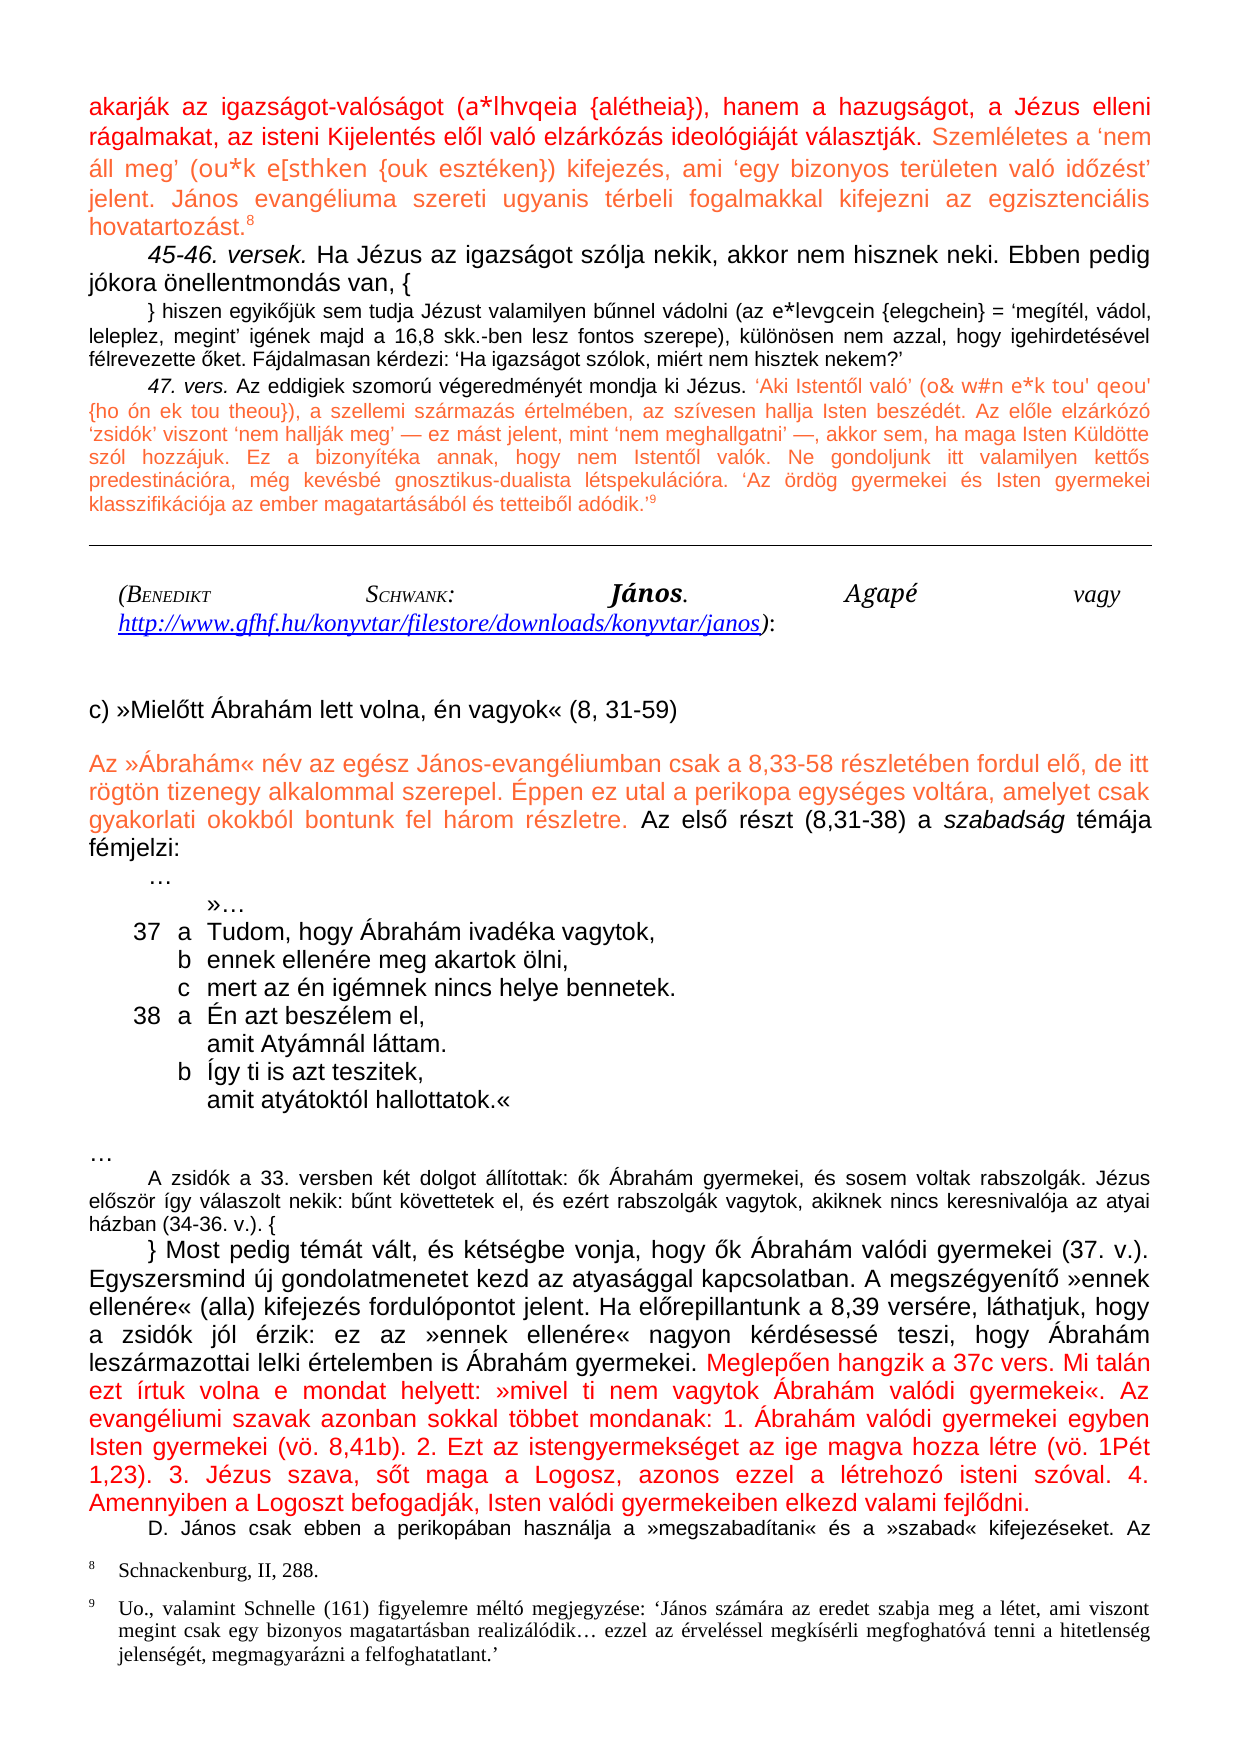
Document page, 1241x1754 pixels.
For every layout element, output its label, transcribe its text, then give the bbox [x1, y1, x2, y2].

text D. János csak ebben a perikopában használja a »megszabadítani« és a »szabad« kifejezéseket. Az [88, 1516, 1152, 1540]
text (Benedikt Schwank: János. Agapé vagy http://www.gfhf.hu/konyvtar/filestore/downloads/konyvtar/janos): [88, 546, 1152, 667]
text b ennek ellenére meg akartok ölni, [177, 945, 1152, 973]
text Az »Ábrahám« név az egész János-evangéliumban csak a 8,33-58 részletében fordul elő, de itt rögtön tizenegy alkalommal szerepel. Éppen ez utal a perikopa egységes voltára, amelyet csak gyakorlati okokból bontunk fel három részletre. Az első részt (8,31-38) a szabadság témája fémjelzi: [88, 749, 1152, 861]
text b Így ti is azt teszitek, amit atyátoktól hallottatok.« [177, 1057, 1152, 1113]
text Schnackenburg, II, 288. [88, 1558, 1152, 1582]
text } hiszen egyikőjük sem tudja Jézust valamilyen bűnnel vádolni (az e*levgcein {elegchein} = ‘megítél, vádol, leleplez, megint’ igének majd a 16,8 skk.-ben lesz fontos szerepe), különösen nem azzal, hogy igehirdetésével félrevezette őket. Fájdalmasan kérdezi: ‘Ha igazságot szólok, miért nem hisztek nekem?’ [88, 297, 1152, 371]
text 37 a Tudom, hogy Ábrahám ivadéka vagytok, [133, 917, 1152, 945]
text akarják az igazságot-valóságot (a*lhvqeia {alétheia}), hanem a hazugságot, a Jézus elleni rágalmakat, az isteni Kijelentés elől való elzárkózás ideológiáját választják. Szemléletes a ‘nem áll meg’ (ou*k e[sthken {ouk esztéken}) kifejezés, ami ‘egy bizonyos területen való időzést’ jelent. János evangéliuma szereti ugyanis térbeli fogalmakkal kifejezni az egzisztenciális hovatartozást. [88, 88, 1152, 241]
text c mert az én igémnek nincs helye bennetek. [177, 973, 1152, 1001]
text Uo., valamint Schnelle (161) figyelemre méltó megjegyzése: ‘János számára az eredet szabja meg a létet, ami viszont megint csak egy bizonyos magatartásban realizálódik… ezzel az érveléssel megkísérli megfoghatóvá tenni a hitetlenség jelenségét, megmagyarázni a felfoghatatlant.’ [88, 1596, 1152, 1665]
text »… [133, 889, 1152, 917]
text c) »Mielőtt Ábrahám lett volna, én vagyok« (8, 31-59) [88, 696, 1152, 724]
text … [88, 861, 1152, 889]
text A zsidók a 33. versben két dolgot állítottak: ők Ábrahám gyermekei, és sosem voltak rabszolgák. Jézus először így válaszolt nekik: bűnt követtetek el, és ezért rabszolgák vagytok, akiknek nincs keresnivalója az atyai házban (34-36. v.). { [88, 1167, 1152, 1236]
text 38 a Én azt beszélem el, amit Atyámnál láttam. [133, 1001, 1152, 1057]
text 47. vers. Az eddigiek szomorú végeredményét mondja ki Jézus. ‘Aki Istentől való’ (o& w#n e*k tou' qeou' {ho ón ek tou theou}), a szellemi származás értelmében, az szívesen hallja Isten beszédét. Az előle elzárkózó ‘zsidók’ viszont ‘nem hallják meg’ — ez mást jelent, mint ‘nem meghallgatni’ —, akkor sem, ha maga Isten Küldötte szól hozzájuk. Ez a bizonyítéka annak, hogy nem Istentől valók. Ne gondoljunk itt valamilyen kettős predestinációra, még kevésbé gnosztikus-dualista létspekulációra. ‘Az ördög gyermekei és Isten gyermekei klasszifikációja az ember magatartásából és tetteiből adódik.’ [88, 371, 1152, 516]
text … [88, 1138, 1152, 1167]
text } Most pedig témát vált, és kétségbe vonja, hogy ők Ábrahám valódi gyermekei (37. v.). Egyszersmind új gondolatmenetet kezd az atyasággal kapcsolatban. A megszégyenítő »ennek ellenére« (alla) kifejezés fordulópontot jelent. Ha előrepillantunk a 8,39 versére, láthatjuk, hogy a zsidók jól érzik: ez az »ennek ellenére« nagyon kérdésessé teszi, hogy Ábrahám leszármazottai lelki értelemben is Ábrahám gyermekei. Meglepően hangzik a 37c vers. Mi talán ezt írtuk volna e mondat helyett: »mivel ti nem vagytok Ábrahám valódi gyermekei«. Az evangéliumi szavak azonban sokkal többet mondanak: 1. Ábrahám valódi gyermekei egyben Isten gyermekei (vö. 8,41b). 2. Ezt az istengyermekséget az ige magva hozza létre (vö. 1Pét 1,23). 3. Jézus szava, sőt maga a Logosz, azonos ezzel a létrehozó isteni szóval. 4. Amennyiben a Logoszt befogadják, Isten valódi gyermekeiben elkezd valami fejlődni. [88, 1236, 1152, 1516]
text 45-46. versek. Ha Jézus az igazságot szólja nekik, akkor nem hisznek neki. Ebben pedig jókora önellentmondás van, { [88, 241, 1152, 297]
